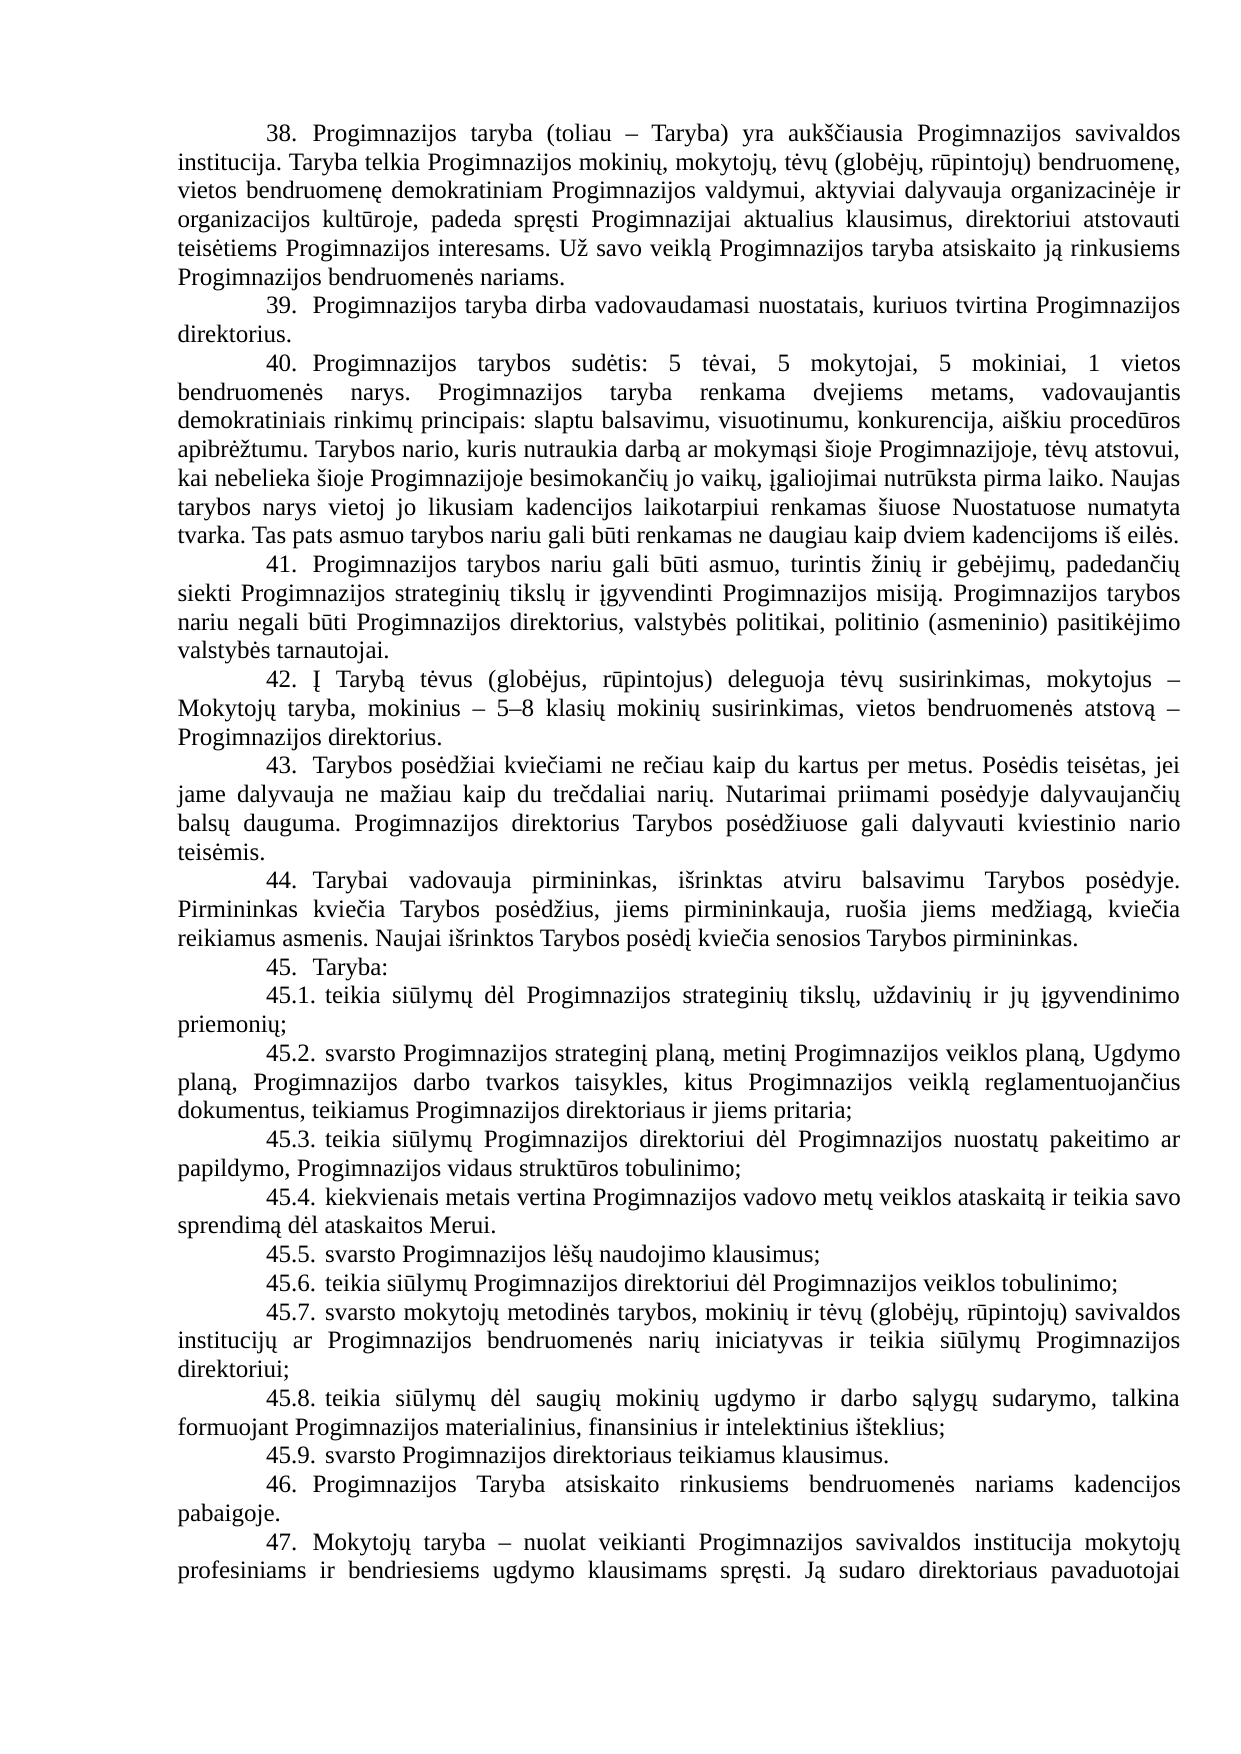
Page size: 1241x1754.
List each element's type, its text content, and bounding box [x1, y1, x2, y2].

text 45.4. kiekvienais metais vertina Progimnazijos vadovo metų veiklos ataskaitą ir teikia savo sprendimą dėl ataskaitos Merui. [177, 1182, 1181, 1239]
text 45. Taryba: [177, 952, 1181, 981]
text 44. Tarybai vadovauja pirmininkas, išrinktas atviru balsavimu Tarybos posėdyje. Pirmininkas kviečia Tarybos posėdžius, jiems pirmininkauja, ruošia jiems medžiagą, kviečia reikiamus asmenis. Naujai išrinktos Tarybos posėdį kviečia senosios Tarybos pirmininkas. [177, 866, 1181, 952]
text 45.3. teikia siūlymų Progimnazijos direktoriui dėl Progimnazijos nuostatų pakeitimo ar papildymo, Progimnazijos vidaus struktūros tobulinimo; [177, 1124, 1181, 1182]
text 38. Progimnazijos taryba (toliau – Taryba) yra aukščiausia Progimnazijos savivaldos institucija. Taryba telkia Progimnazijos mokinių, mokytojų, tėvų (globėjų, rūpintojų) bendruomenę, vietos bendruomenę demokratiniam Progimnazijos valdymui, aktyviai dalyvauja organizacinėje ir organizacijos kultūroje, padeda spręsti Progimnazijai aktualius klausimus, direktoriui atstovauti teisėtiems Progimnazijos interesams. Už savo veiklą Progimnazijos taryba atsiskaito ją rinkusiems Progimnazijos bendruomenės nariams. [177, 118, 1181, 291]
text 45.9. svarsto Progimnazijos direktoriaus teikiamus klausimus. [177, 1441, 1181, 1469]
text 39. Progimnazijos taryba dirba vadovaudamasi nuostatais, kuriuos tvirtina Progimnazijos direktorius. [177, 291, 1181, 348]
text 40. Progimnazijos tarybos sudėtis: 5 tėvai, 5 mokytojai, 5 mokiniai, 1 vietos bendruomenės narys. Progimnazijos taryba renkama dvejiems metams, vadovaujantis demokratiniais rinkimų principais: slaptu balsavimu, visuotinumu, konkurencija, aiškiu procedūros apibrėžtumu. Tarybos nario, kuris nutraukia darbą ar mokymąsi šioje Progimnazijoje, tėvų atstovui, kai nebelieka šioje Progimnazijoje besimokančių jo vaikų, įgaliojimai nutrūksta pirma laiko. Naujas tarybos narys vietoj jo likusiam kadencijos laikotarpiui renkamas šiuose Nuostatuose numatyta tvarka. Tas pats asmuo tarybos nariu gali būti renkamas ne daugiau kaip dviem kadencijoms iš eilės. [177, 348, 1181, 549]
text 43. Tarybos posėdžiai kviečiami ne rečiau kaip du kartus per metus. Posėdis teisėtas, jei jame dalyvauja ne mažiau kaip du trečdaliai narių. Nutarimai priimami posėdyje dalyvaujančių balsų dauguma. Progimnazijos direktorius Tarybos posėdžiuose gali dalyvauti kviestinio nario teisėmis. [177, 751, 1181, 866]
text 46. Progimnazijos Taryba atsiskaito rinkusiems bendruomenės nariams kadencijos pabaigoje. [177, 1469, 1181, 1527]
text 47. Mokytojų taryba – nuolat veikianti Progimnazijos savivaldos institucija mokytojų profesiniams ir bendriesiems ugdymo klausimams spręsti. Ją sudaro direktoriaus pavaduotojai [177, 1527, 1181, 1584]
text 45.2. svarsto Progimnazijos strateginį planą, metinį Progimnazijos veiklos planą, Ugdymo planą, Progimnazijos darbo tvarkos taisykles, kitus Progimnazijos veiklą reglamentuojančius dokumentus, teikiamus Progimnazijos direktoriaus ir jiems pritaria; [177, 1038, 1181, 1124]
text 45.6. teikia siūlymų Progimnazijos direktoriui dėl Progimnazijos veiklos tobulinimo; [177, 1268, 1181, 1297]
text 42. Į Tarybą tėvus (globėjus, rūpintojus) deleguoja tėvų susirinkimas, mokytojus – Mokytojų taryba, mokinius – 5–8 klasių mokinių susirinkimas, vietos bendruomenės atstovą – Progimnazijos direktorius. [177, 664, 1181, 751]
text 41. Progimnazijos tarybos nariu gali būti asmuo, turintis žinių ir gebėjimų, padedančių siekti Progimnazijos strateginių tikslų ir įgyvendinti Progimnazijos misiją. Progimnazijos tarybos nariu negali būti Progimnazijos direktorius, valstybės politikai, politinio (asmeninio) pasitikėjimo valstybės tarnautojai. [177, 549, 1181, 664]
text 45.8. teikia siūlymų dėl saugių mokinių ugdymo ir darbo sąlygų sudarymo, talkina formuojant Progimnazijos materialinius, finansinius ir intelektinius išteklius; [177, 1383, 1181, 1441]
text 45.5. svarsto Progimnazijos lėšų naudojimo klausimus; [177, 1239, 1181, 1268]
text 45.1. teikia siūlymų dėl Progimnazijos strateginių tikslų, uždavinių ir jų įgyvendinimo priemonių; [177, 981, 1181, 1038]
text 45.7. svarsto mokytojų metodinės tarybos, mokinių ir tėvų (globėjų, rūpintojų) savivaldos institucijų ar Progimnazijos bendruomenės narių iniciatyvas ir teikia siūlymų Progimnazijos direktoriui; [177, 1297, 1181, 1383]
